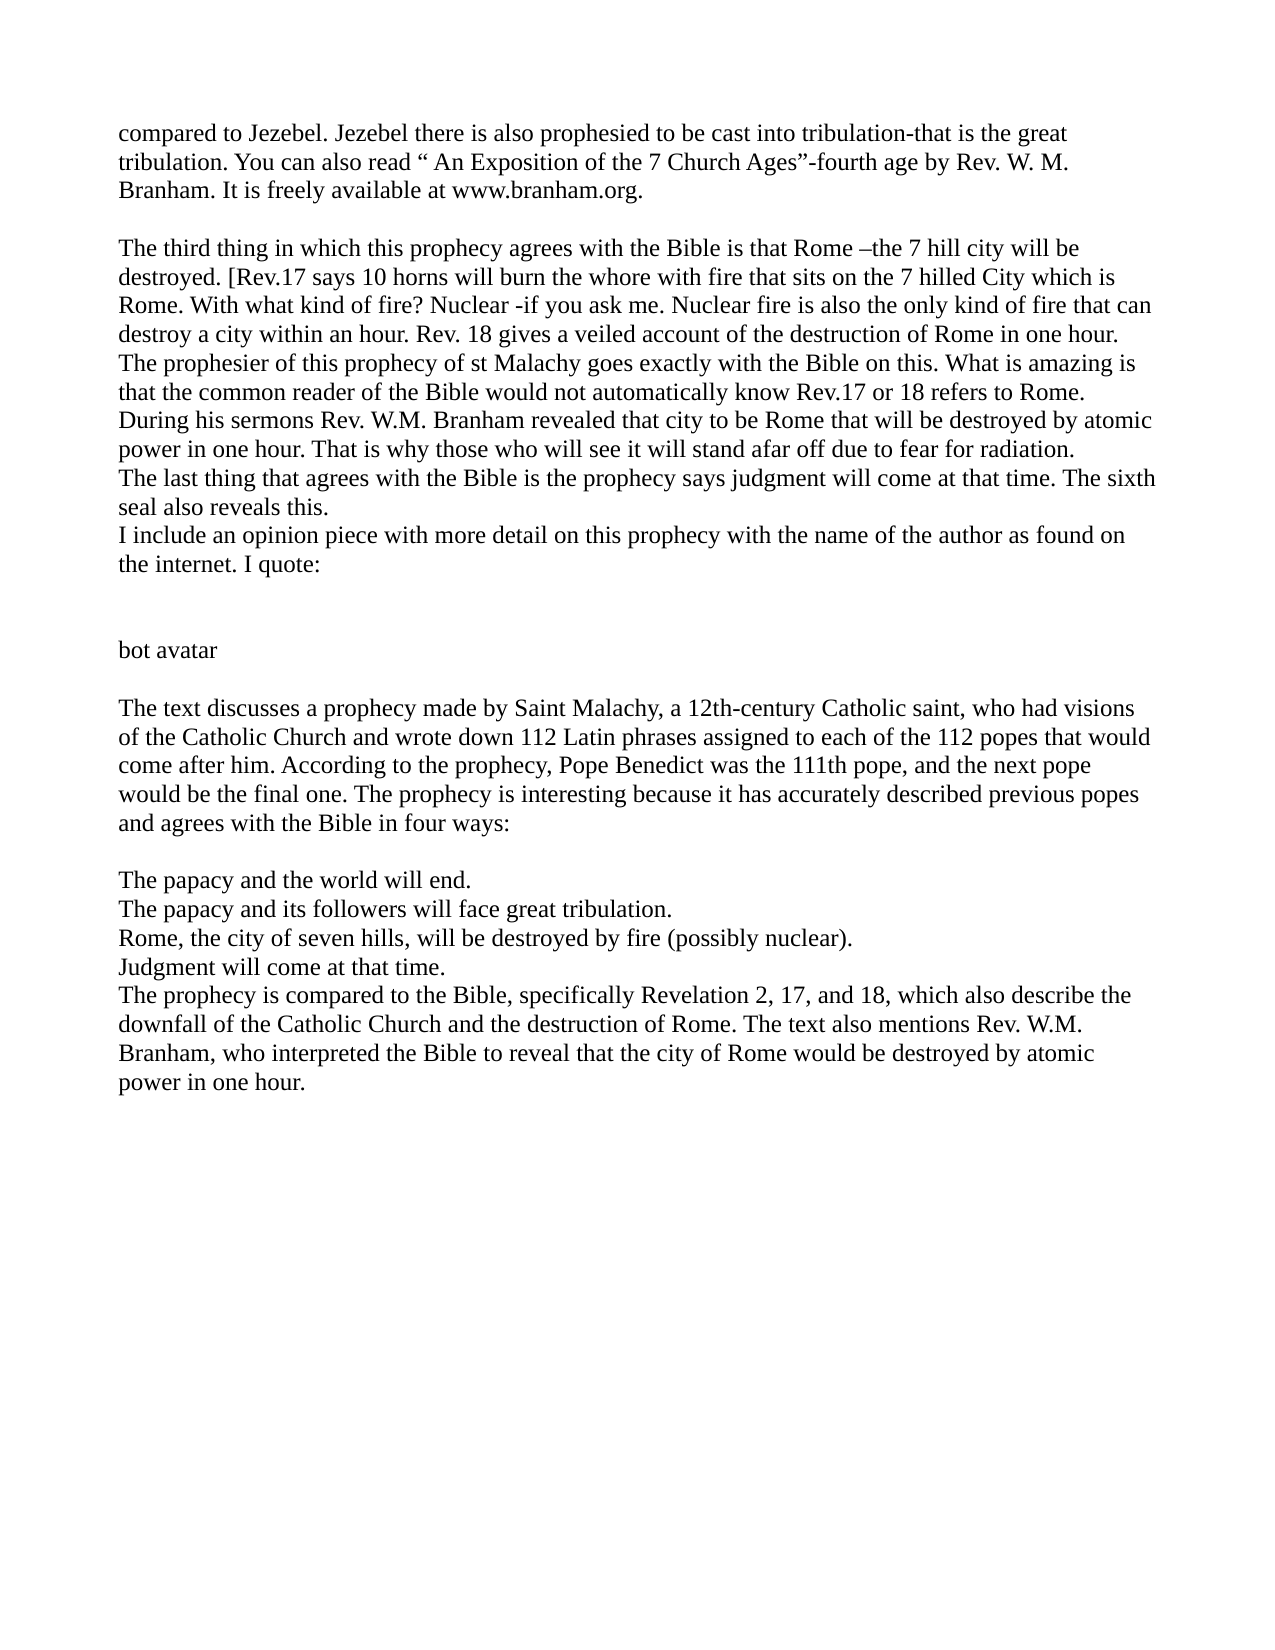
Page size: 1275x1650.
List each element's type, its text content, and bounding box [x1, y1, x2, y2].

text The prophecy is compared to the Bible, specifically Revelation 2, 17, and 18, which also describe the downfall of the Catholic Church and the destruction of Rome. The text also mentions Rev. W.M. Branham, who interpreted the Bible to reveal that the city of Rome would be destroyed by atomic power in one hour. [118, 981, 1157, 1096]
text The text discusses a prophecy made by Saint Malachy, a 12th-century Catholic saint, who had visions of the Catholic Church and wrote down 112 Latin phrases assigned to each of the 112 popes that would come after him. According to the prophecy, Pope Benedict was the 111th pope, and the next pope would be the final one. The prophecy is interesting because it has accurately described previous popes and agrees with the Bible in four ways: [118, 693, 1157, 837]
text Judgment will come at that time. [118, 952, 1157, 981]
text bot avatar [118, 636, 1157, 664]
text Rome, the city of seven hills, will be destroyed by fire (possibly nuclear). [118, 923, 1157, 952]
text The last thing that agrees with the Bible is the prophecy says judgment will come at that time. The sixth seal also reveals this. [118, 463, 1157, 521]
text The third thing in which this prophecy agrees with the Bible is that Rome –the 7 hill city will be destroyed. [Rev.17 says 10 horns will burn the whore with fire that sits on the 7 hilled City which is Rome. With what kind of fire? Nuclear -if you ask me. Nuclear fire is also the only kind of fire that can destroy a city within an hour. Rev. 18 gives a veiled account of the destruction of Rome in one hour. The prophesier of this prophecy of st Malachy goes exactly with the Bible on this. What is amazing is that the common reader of the Bible would not automatically know Rev.17 or 18 refers to Rome. During his sermons Rev. W.M. Branham revealed that city to be Rome that will be destroyed by atomic power in one hour. That is why those who will see it will stand afar off due to fear for radiation. [118, 233, 1157, 463]
text compared to Jezebel. Jezebel there is also prophesied to be cast into tribulation-that is the great tribulation. You can also read “ An Exposition of the 7 Church Ages”-fourth age by Rev. W. M. Branham. It is freely available at www.branham.org. [118, 118, 1157, 204]
text I include an opinion piece with more detail on this prophecy with the name of the author as found on the internet. I quote: [118, 521, 1157, 578]
text The papacy and its followers will face great tribulation. [118, 894, 1157, 923]
text The papacy and the world will end. [118, 866, 1157, 894]
